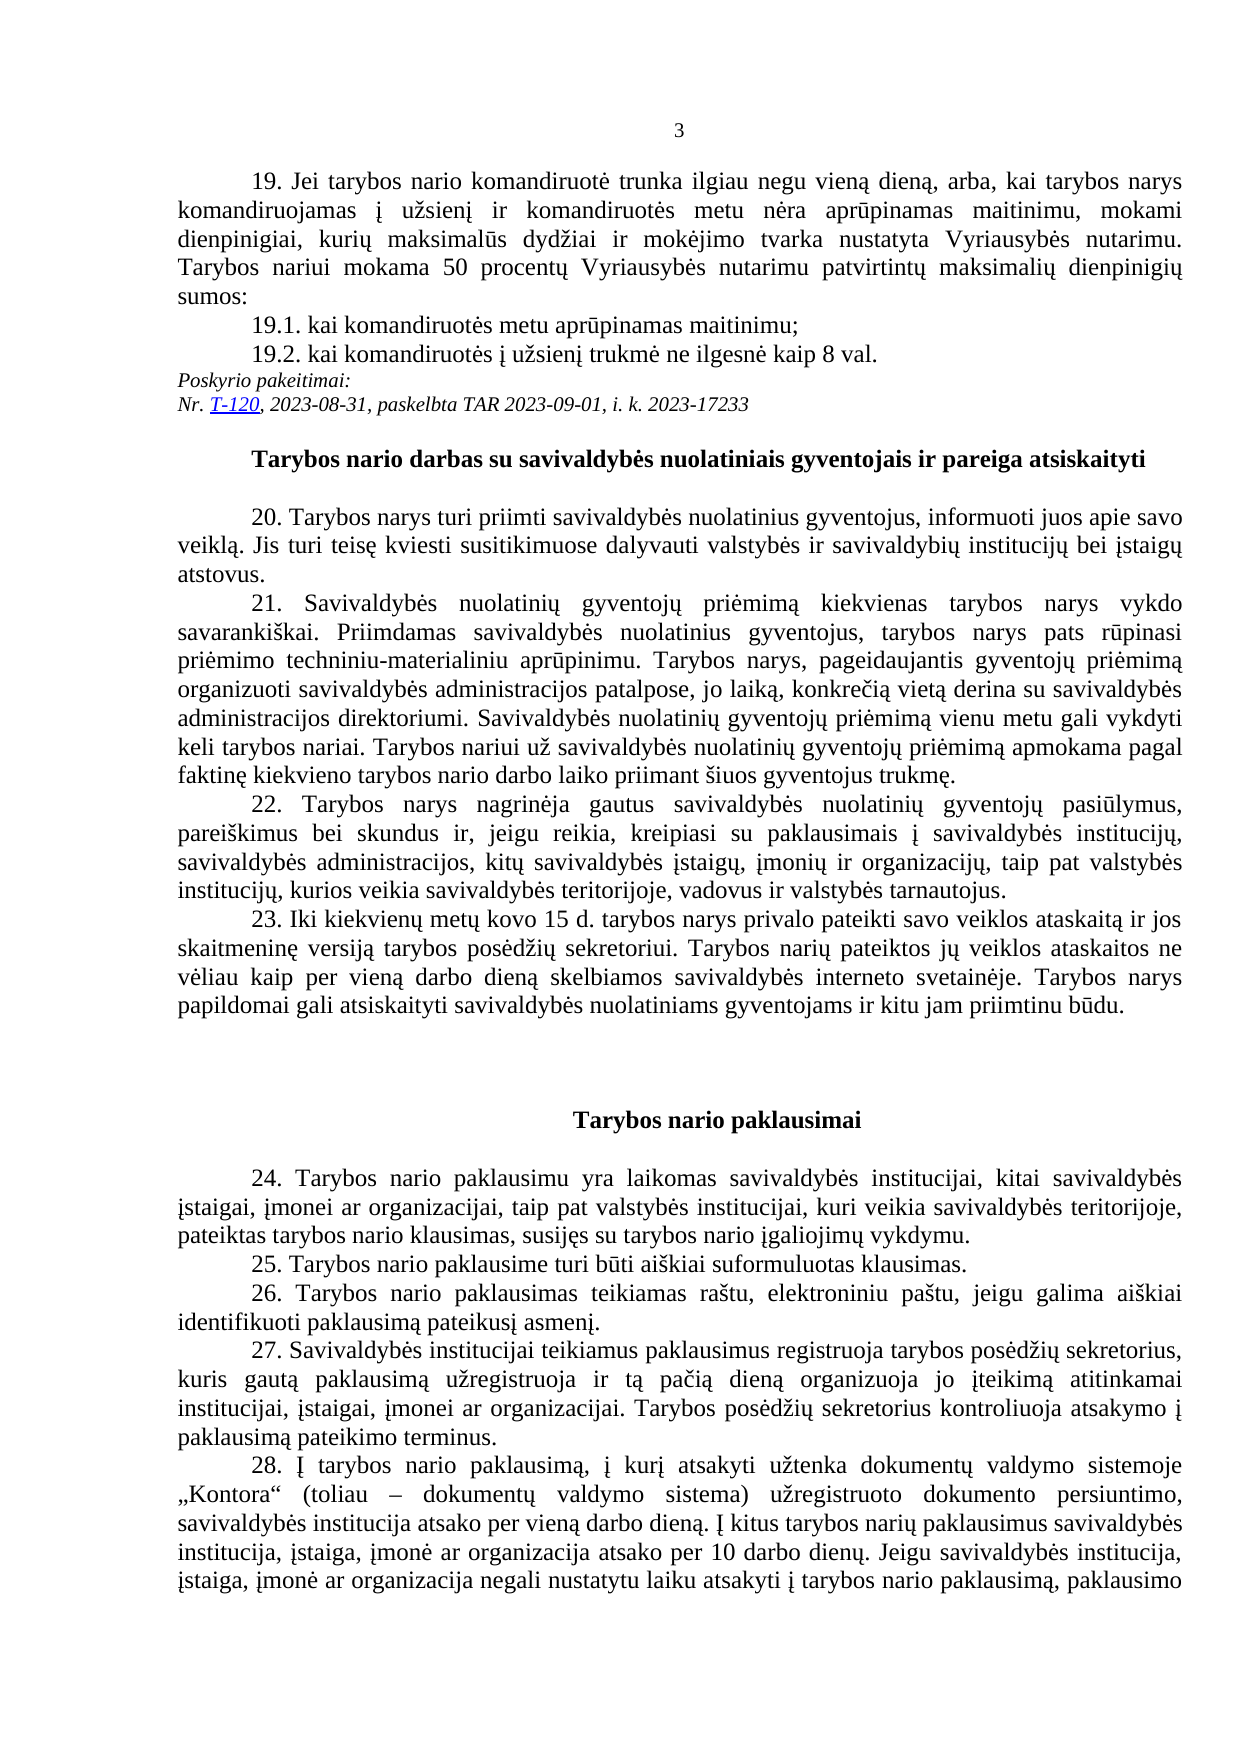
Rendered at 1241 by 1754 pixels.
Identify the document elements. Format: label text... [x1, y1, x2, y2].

text 19.1. kai komandiruotės metu aprūpinamas maitinimu; [177, 310, 1183, 339]
text Nr. T-120, 2023-08-31, paskelbta TAR 2023-09-01, i. k. 2023-17233 [177, 392, 1181, 416]
text 24. Tarybos nario paklausimu yra laikomas savivaldybės institucijai, kitai savivaldybės įstaigai, įmonei ar organizacijai, taip pat valstybės institucijai, kuri veikia savivaldybės teritorijoje, pateiktas tarybos nario klausimas, susijęs su tarybos nario įgaliojimų vykdymu. [177, 1163, 1183, 1249]
text Poskyrio pakeitimai: [177, 367, 1181, 392]
text 22. Tarybos narys nagrinėja gautus savivaldybės nuolatinių gyventojų pasiūlymus, pareiškimus bei skundus ir, jeigu reikia, kreipiasi su paklausimais į savivaldybės institucijų, savivaldybės administracijos, kitų savivaldybės įstaigų, įmonių ir organizacijų, taip pat valstybės institucijų, kurios veikia savivaldybės teritorijoje, vadovus ir valstybės tarnautojus. [177, 789, 1183, 904]
text 23. Iki kiekvienų metų kovo 15 d. tarybos narys privalo pateikti savo veiklos ataskaitą ir jos skaitmeninę versiją tarybos posėdžių sekretoriui. Tarybos narių pateiktos jų veiklos ataskaitos ne vėliau kaip per vieną darbo dieną skelbiamos savivaldybės interneto svetainėje. Tarybos narys papildomai gali atsiskaityti savivaldybės nuolatiniams gyventojams ir kitu jam priimtinu būdu. [177, 904, 1183, 1019]
text 25. Tarybos nario paklausime turi būti aiškiai suformuluotas klausimas. [177, 1249, 1183, 1278]
text 26. Tarybos nario paklausimas teikiamas raštu, elektroniniu paštu, jeigu galima aiškiai identifikuoti paklausimą pateikusį asmenį. [177, 1278, 1183, 1336]
text 28. Į tarybos nario paklausimą, į kurį atsakyti užtenka dokumentų valdymo sistemoje „Kontora“ (toliau – dokumentų valdymo sistema) užregistruoto dokumento persiuntimo, savivaldybės institucija atsako per vieną darbo dieną. Į kitus tarybos narių paklausimus savivaldybės institucija, įstaiga, įmonė ar organizacija atsako per 10 darbo dienų. Jeigu savivaldybės institucija, įstaiga, įmonė ar organizacija negali nustatytu laiku atsakyti į tarybos nario paklausimą, paklausimo [177, 1451, 1183, 1594]
text 21. Savivaldybės nuolatinių gyventojų priėmimą kiekvienas tarybos narys vykdo savarankiškai. Priimdamas savivaldybės nuolatinius gyventojus, tarybos narys pats rūpinasi priėmimo techniniu-materialiniu aprūpinimu. Tarybos narys, pageidaujantis gyventojų priėmimą organizuoti savivaldybės administracijos patalpose, jo laiką, konkrečią vietą derina su savivaldybės administracijos direktoriumi. Savivaldybės nuolatinių gyventojų priėmimą vienu metu gali vykdyti keli tarybos nariai. Tarybos nariui už savivaldybės nuolatinių gyventojų priėmimą apmokama pagal faktinę kiekvieno tarybos nario darbo laiko priimant šiuos gyventojus trukmę. [177, 588, 1183, 789]
text 19. Jei tarybos nario komandiruotė trunka ilgiau negu vieną dieną, arba, kai tarybos narys komandiruojamas į užsienį ir komandiruotės metu nėra aprūpinamas maitinimu, mokami dienpinigiai, kurių maksimalūs dydžiai ir mokėjimo tvarka nustatyta Vyriausybės nutarimu. Tarybos nariui mokama 50 procentų Vyriausybės nutarimu patvirtintų maksimalių dienpinigių sumos: [177, 166, 1183, 310]
text 19.2. kai komandiruotės į užsienį trukmė ne ilgesnė kaip 8 val. [177, 339, 1181, 367]
text 20. Tarybos narys turi priimti savivaldybės nuolatinius gyventojus, informuoti juos apie savo veiklą. Jis turi teisę kviesti susitikimuose dalyvauti valstybės ir savivaldybių institucijų bei įstaigų atstovus. [177, 502, 1183, 588]
text Tarybos nario darbas su savivaldybės nuolatiniais gyventojais ir pareiga atsiskaityti [177, 444, 1183, 473]
text 27. Savivaldybės institucijai teikiamus paklausimus registruoja tarybos posėdžių sekretorius, kuris gautą paklausimą užregistruoja ir tą pačią dieną organizuoja jo įteikimą atitinkamai institucijai, įstaigai, įmonei ar organizacijai. Tarybos posėdžių sekretorius kontroliuoja atsakymo į paklausimą pateikimo terminus. [177, 1336, 1183, 1451]
text Tarybos nario paklausimai [177, 1106, 1183, 1134]
